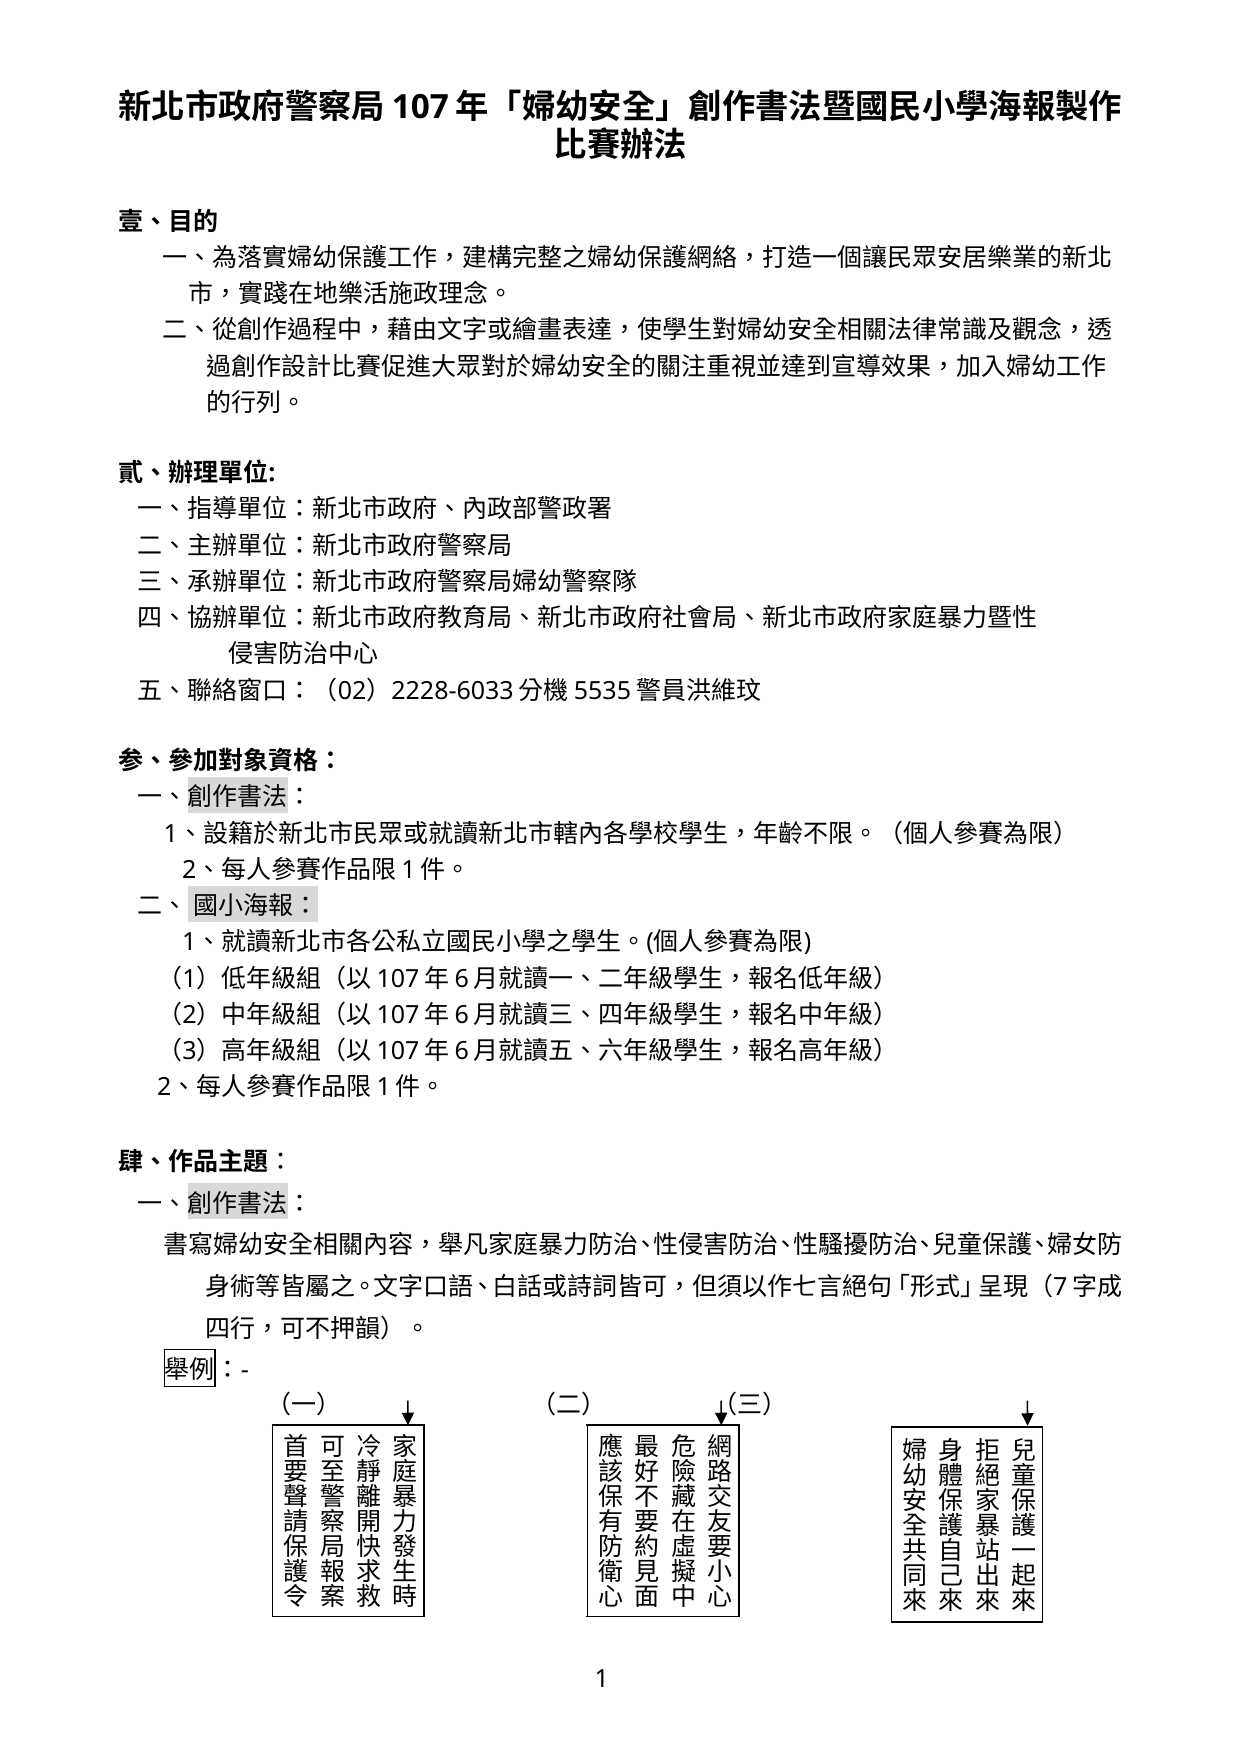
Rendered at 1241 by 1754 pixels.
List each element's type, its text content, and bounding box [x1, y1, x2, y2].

text 肆、作品主題： [118, 1137, 1122, 1179]
text 2、每人參賽作品限1件。 [118, 849, 1122, 886]
text 市，實踐在地樂活施政理念。 [162, 274, 1122, 310]
text 冷靜離開快求救 [351, 1426, 387, 1616]
text 家庭暴力發生時 [387, 1426, 423, 1616]
text 2、每人參賽作品限1件。 [118, 1067, 1122, 1103]
text 二、主辦單位：新北市政府警察局 [118, 525, 1122, 561]
text 壹、目的 [118, 201, 1122, 237]
text 一、指導單位：新北市政府、內政部警政署 [118, 489, 1122, 525]
text 網路交友要小心 [702, 1426, 738, 1616]
list （二） （三） [266, 1387, 1122, 1420]
text 最好不要約見面 [629, 1426, 665, 1616]
text 1、就讀新北市各公私立國民小學之學生。(個人參賽為限) [118, 922, 1122, 958]
text 二、 國小海報： [118, 886, 1122, 922]
text 三、承辦單位：新北市政府警察局婦幼警察隊 [118, 561, 1122, 598]
text 四、協辦單位：新北市政府教育局、新北市政府社會局、新北市政府家庭暴力暨性 [118, 598, 1122, 634]
text （3）高年級組（以107年6月就讀五、六年級學生，報名高年級） [118, 1031, 1122, 1067]
text 一、創作書法： [118, 777, 1122, 813]
text 貳、辦理單位: [118, 453, 1122, 489]
text 兒童保護一起來 [1006, 1428, 1042, 1621]
text 婦幼安全共同來 [897, 1428, 933, 1621]
text 参、參加對象資格： [118, 741, 1122, 777]
text 書寫婦幼安全相關內容，舉凡家庭暴力防治、性侵害防治、性騷擾防治、兒童保護、婦女防身術等皆屬之。文字口語、白話或詩詞皆可，但須以作七言絕句「形式」呈現（7字成四行，可不押韻）。 [118, 1220, 1122, 1345]
text 應該保有防衛心 [593, 1426, 629, 1616]
text 侵害防治中心 [118, 634, 1122, 670]
text 二、從創作過程中，藉由文字或繪畫表達，使學生對婦幼安全相關法律常識及觀念，透過創作設計比賽促進大眾對於婦幼安全的關注重視並達到宣導效果，加入婦幼工作的行列。 [162, 310, 1122, 419]
text 可至警察局報案 [314, 1426, 351, 1616]
text 拒絕家暴站出來 [969, 1428, 1006, 1621]
text 一、創作書法： [118, 1179, 1122, 1220]
text 危險藏在虛擬中 [665, 1426, 702, 1616]
text 1、設籍於新北市民眾或就讀新北市轄內各學校學生，年齡不限。（個人參賽為限） [118, 813, 1122, 849]
text 五、聯絡窗口：（02）2228-6033分機5535警員洪維玟 [118, 670, 1122, 706]
text 新北市政府警察局107年「婦幼安全」創作書法暨國民小學海報製作比賽辦法 [118, 89, 1122, 164]
text （1）低年級組（以107年6月就讀一、二年級學生，報名低年級） [118, 958, 1122, 994]
text 首要聲請保護令 [278, 1426, 314, 1616]
text 身體保護自己來 [933, 1428, 969, 1621]
text 舉例：- [118, 1345, 1122, 1387]
text （2）中年級組（以107年6月就讀三、四年級學生，報名中年級） [118, 994, 1122, 1031]
text 一、為落實婦幼保護工作，建構完整之婦幼保護網絡，打造一個讓民眾安居樂業的新北 [162, 237, 1122, 274]
